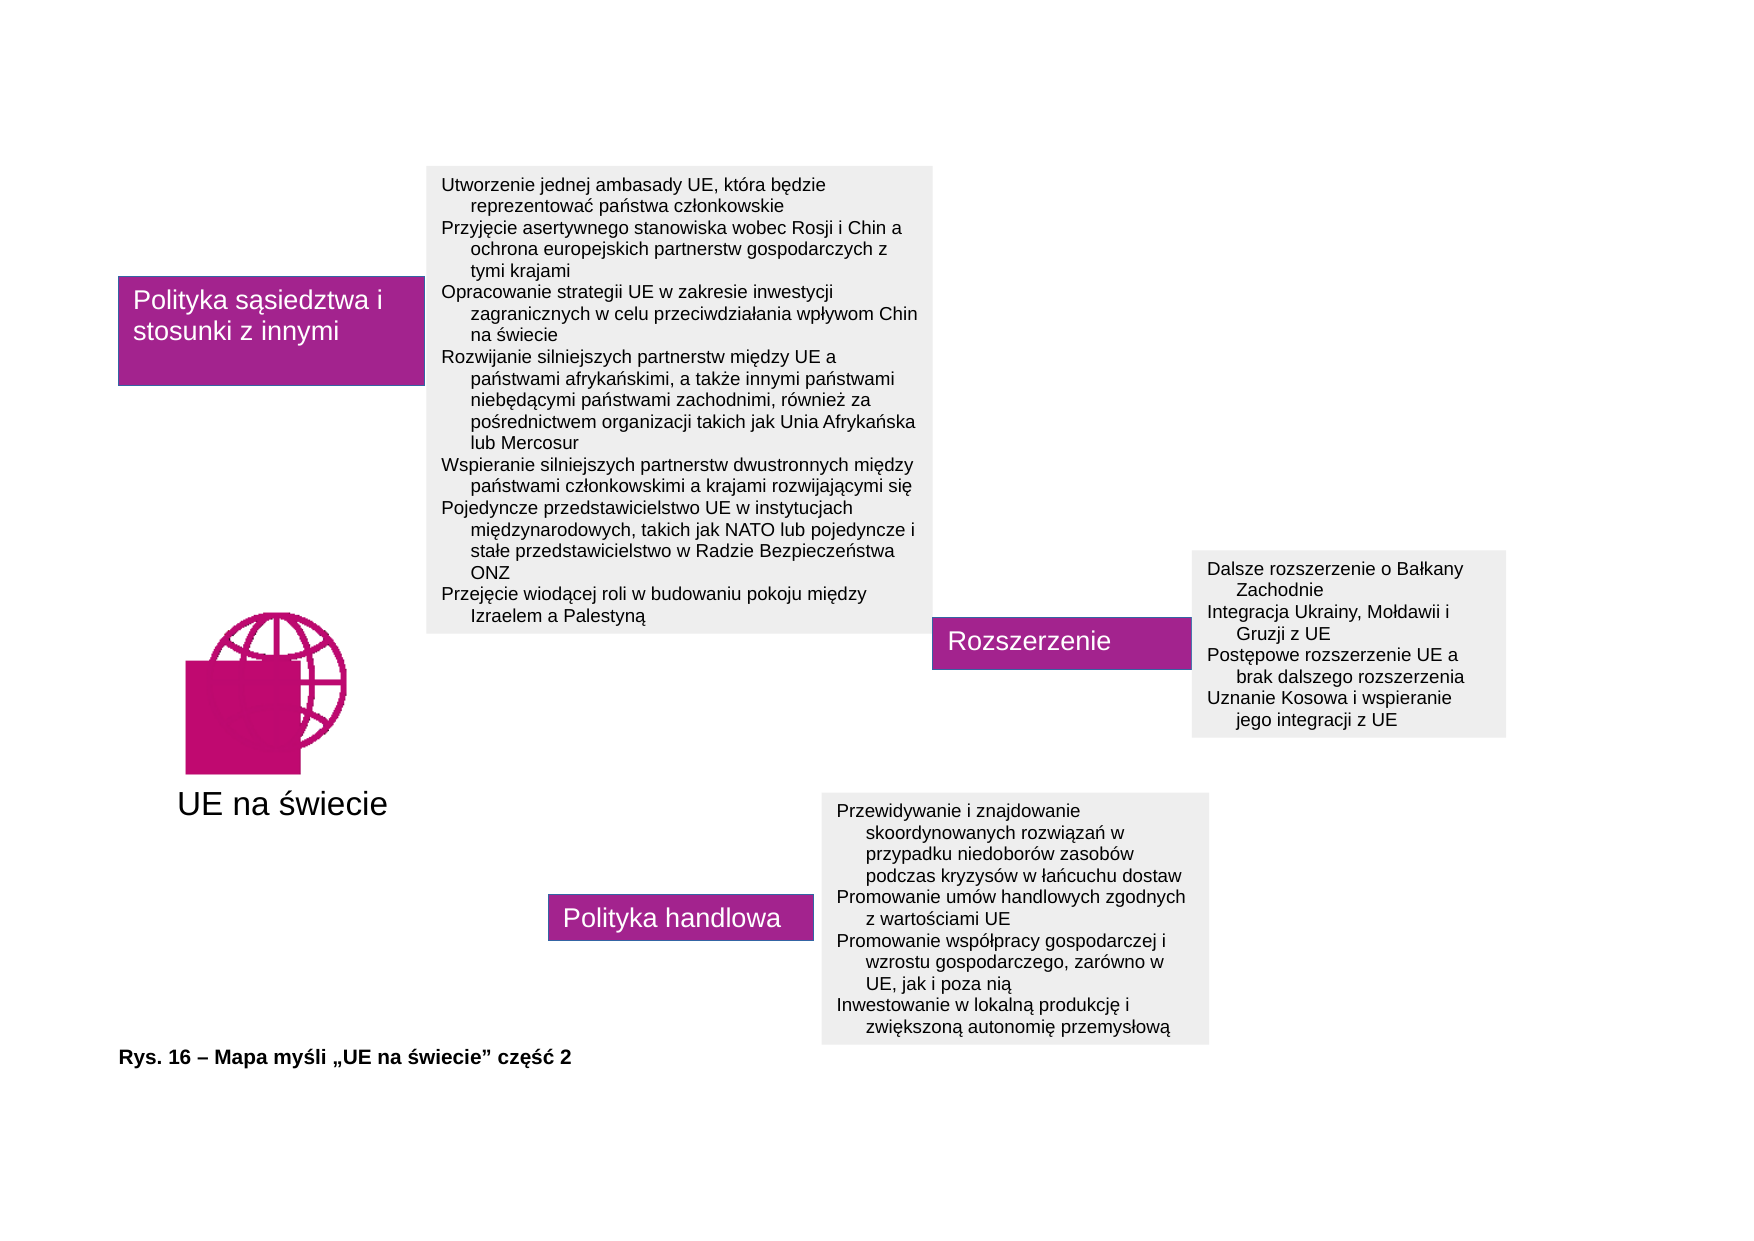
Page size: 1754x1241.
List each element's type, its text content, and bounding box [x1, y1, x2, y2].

picture [161, 588, 403, 791]
text Rys. 16 – Mapa myśli „UE na świecie” część 2 [118, 178, 1506, 1069]
